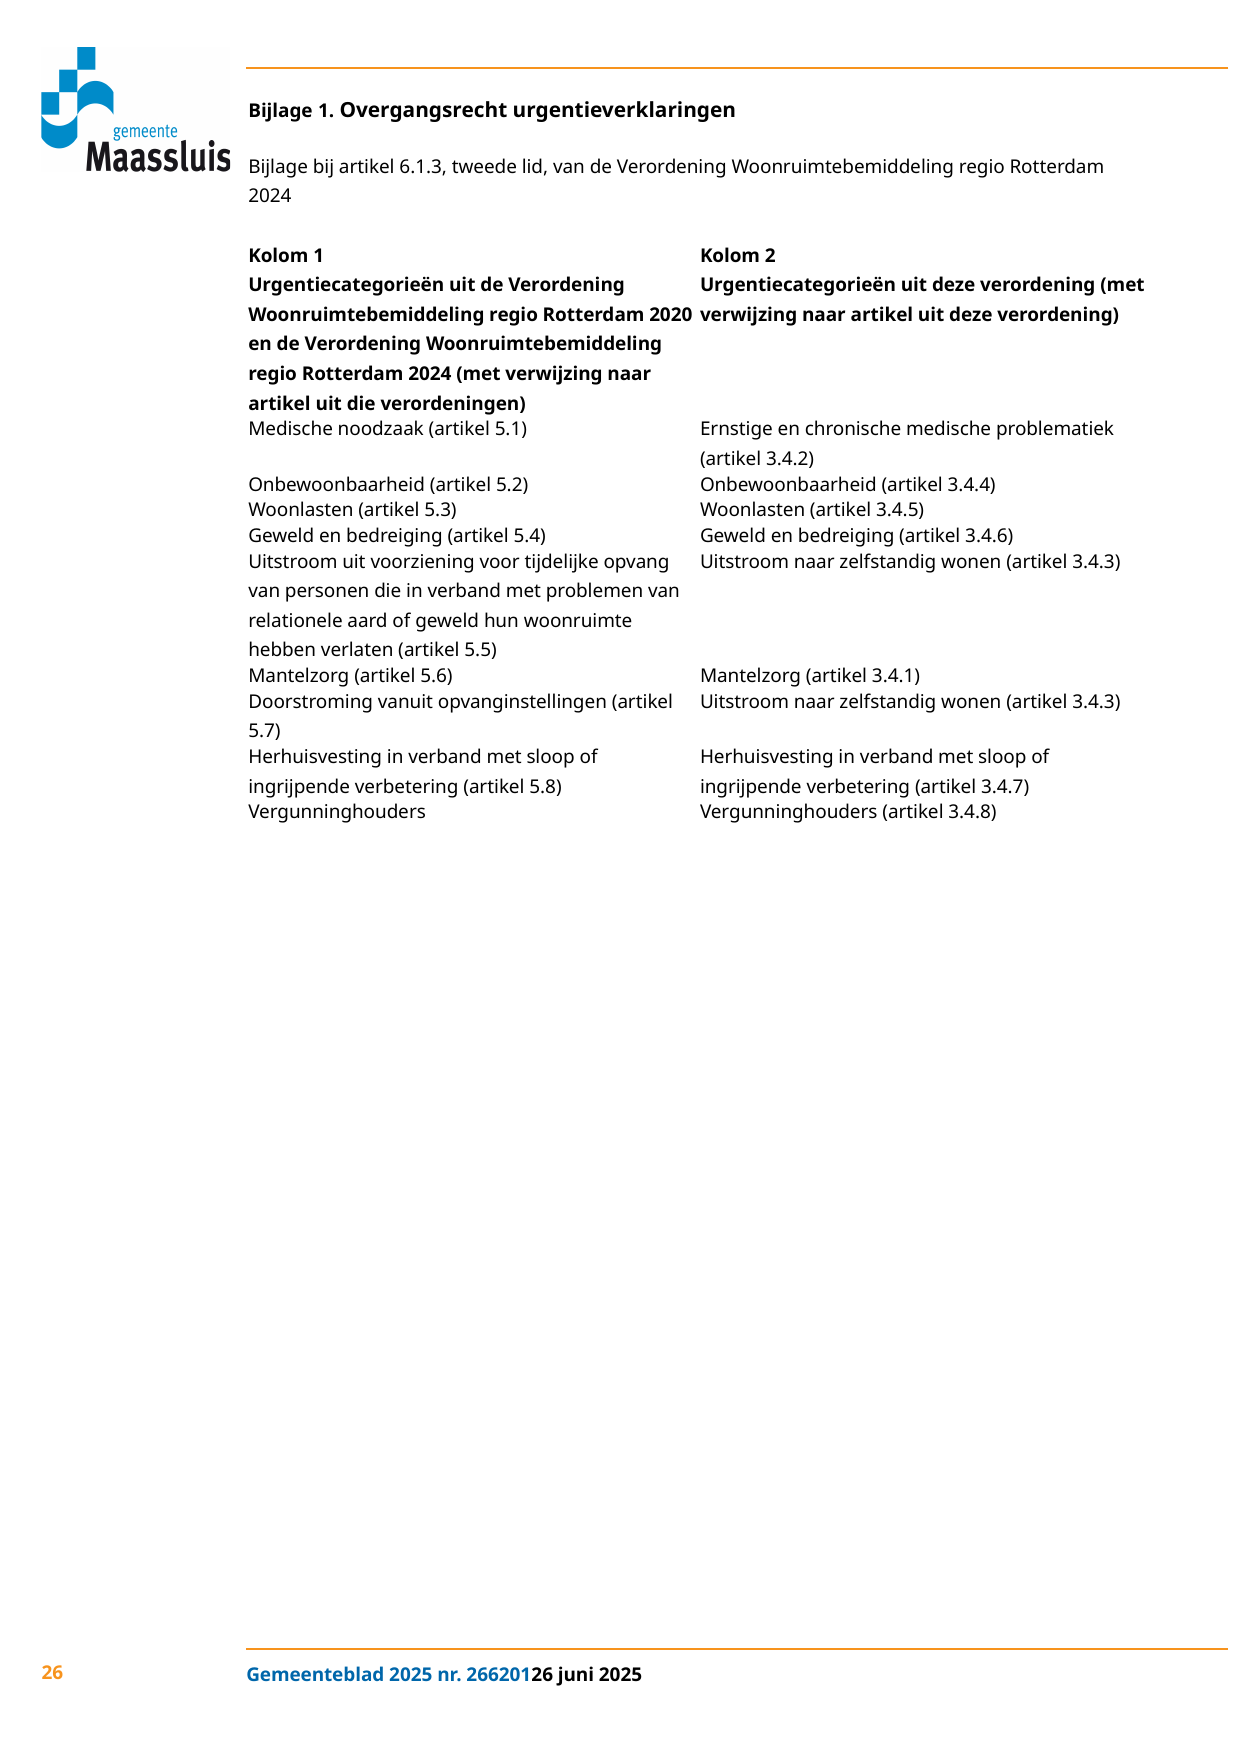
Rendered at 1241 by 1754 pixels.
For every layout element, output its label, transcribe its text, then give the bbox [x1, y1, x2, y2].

picture [41, 47, 231, 172]
picture [41, 47, 77, 92]
table_cell Woonlasten (artikel 3.4.5) [700, 496, 1152, 522]
table_cell Geweld en bedreiging (artikel 5.4) [248, 522, 700, 548]
table_cell Doorstroming vanuit opvanginstellingen (artikel 5.7) [248, 688, 700, 743]
text Bijlage 1. Overgangsrecht urgentieverklaringen [248, 95, 1152, 123]
table_cell Herhuisvesting in verband met sloop of ingrijpende verbetering (artikel 5.8) [248, 744, 700, 799]
table_cell Woonlasten (artikel 5.3) [248, 496, 700, 522]
table_cell Geweld en bedreiging (artikel 3.4.6) [700, 522, 1152, 548]
table_cell Vergunninghouders (artikel 3.4.8) [700, 799, 1152, 824]
table_header Kolom 2 Urgentiecategorieën uit deze verordening (met verwijzing naar artikel uit deze verordening) [700, 242, 1152, 415]
table_cell Uitstroom uit voorziening voor tijdelijke opvang van personen die in verband met problemen van relationele aard of geweld hun woonruimte hebben verlaten (artikel 5.5) [248, 548, 700, 662]
table_cell Herhuisvesting in verband met sloop of ingrijpende verbetering (artikel 3.4.7) [700, 744, 1152, 799]
table_cell Onbewoonbaarheid (artikel 3.4.4) [700, 471, 1152, 496]
text Bijlage bij artikel 6.1.3, tweede lid, van de Verordening Woonruimtebemiddeling regio Rotterdam 2024 [248, 153, 1152, 208]
table_cell Onbewoonbaarheid (artikel 5.2) [248, 471, 700, 496]
table_cell Uitstroom naar zelfstandig wonen (artikel 3.4.3) [700, 548, 1152, 662]
table_cell Mantelzorg (artikel 5.6) [248, 663, 700, 688]
table_header Kolom 1 Urgentiecategorieën uit de Verordening Woonruimtebemiddeling regio Rotterdam 2020 en de Verordening Woonruimtebemiddeling regio Rotterdam 2024 (met verwijzing naar artikel uit die verordeningen) [248, 242, 700, 415]
table_cell Medische noodzaak (artikel 5.1) [248, 415, 700, 471]
table_cell Vergunninghouders [248, 799, 700, 824]
table_cell Mantelzorg (artikel 3.4.1) [700, 663, 1152, 688]
table_cell Ernstige en chronische medische problematiek (artikel 3.4.2) [700, 415, 1152, 471]
table_cell Uitstroom naar zelfstandig wonen (artikel 3.4.3) [700, 688, 1152, 743]
